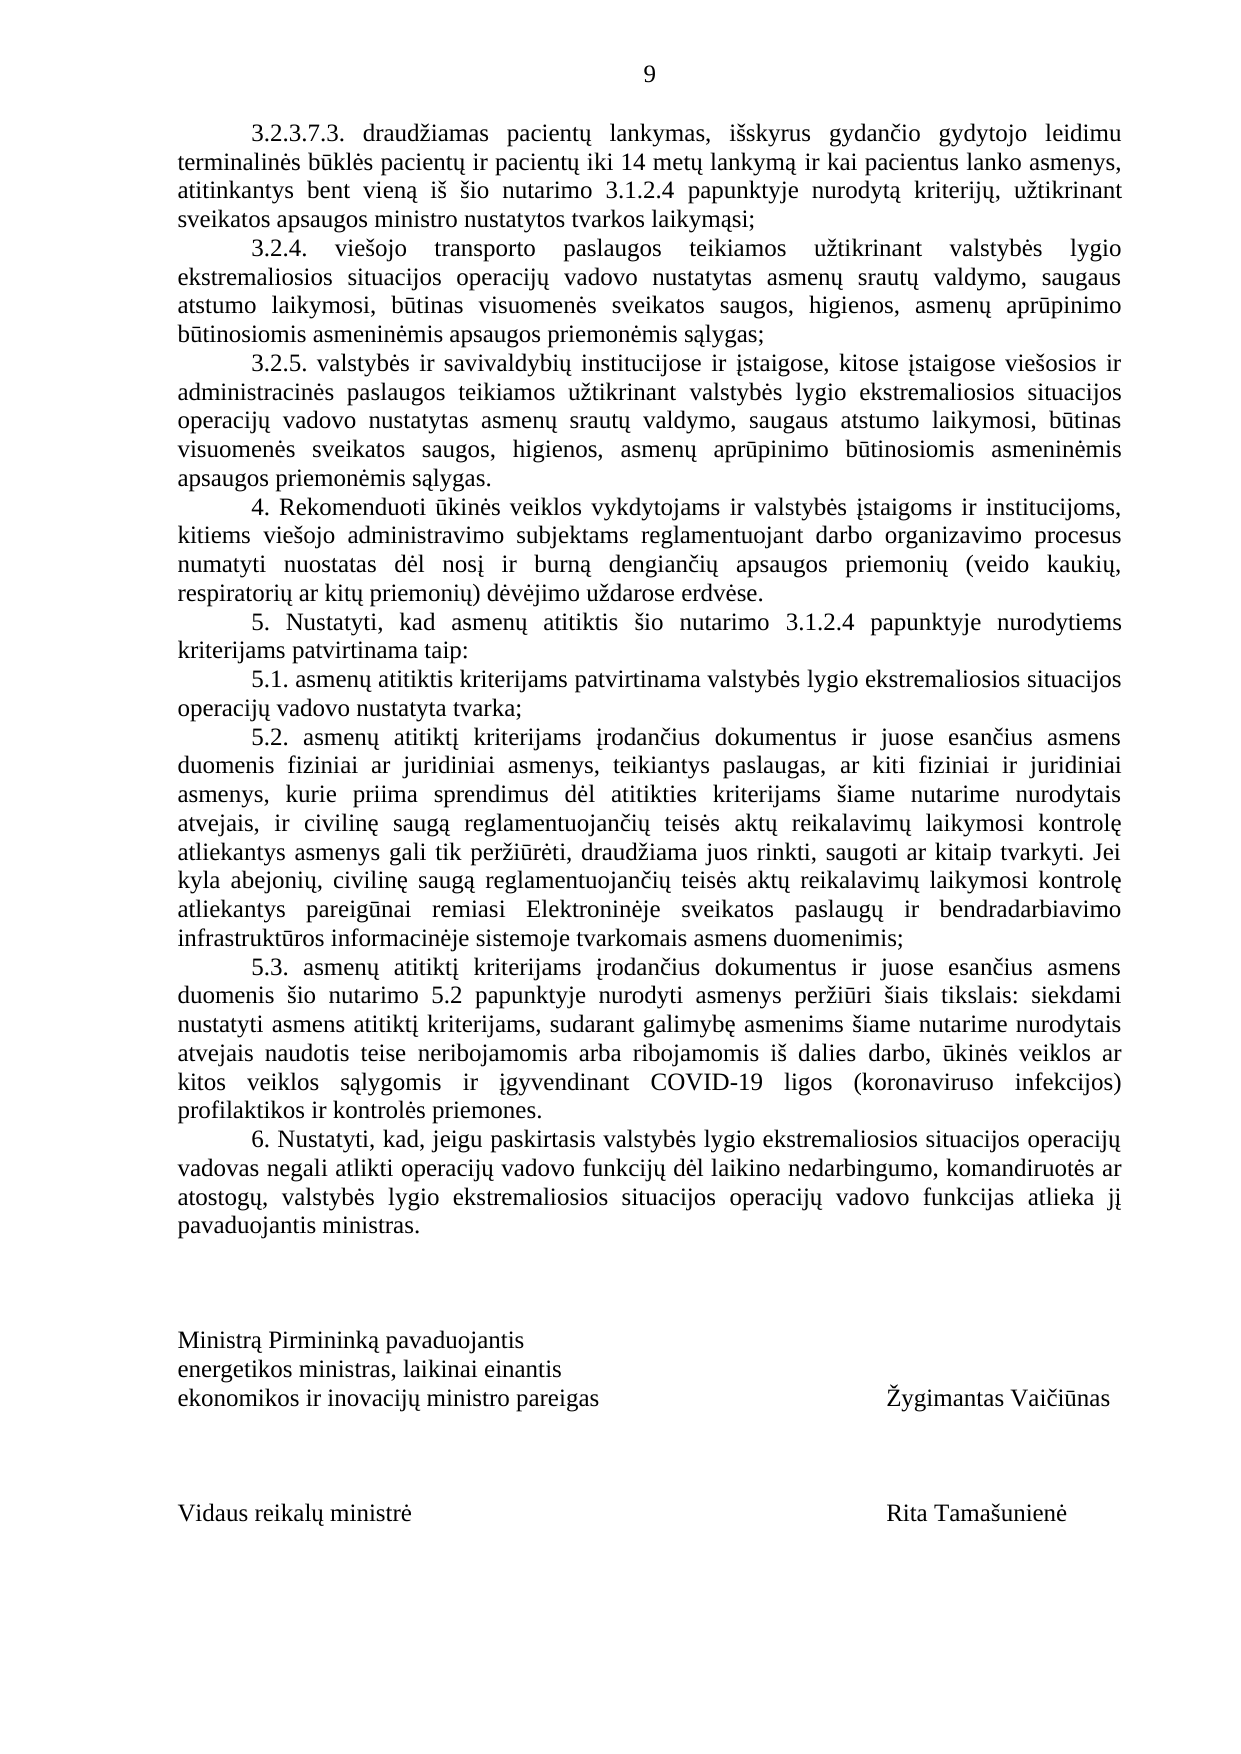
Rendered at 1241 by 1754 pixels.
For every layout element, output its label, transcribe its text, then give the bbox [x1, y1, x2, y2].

text 5.3. asmenų atitiktį kriterijams įrodančius dokumentus ir juose esančius asmens duomenis šio nutarimo 5.2 papunktyje nurodyti asmenys peržiūri šiais tikslais: siekdami nustatyti asmens atitiktį kriterijams, sudarant galimybę asmenims šiame nutarime nurodytais atvejais naudotis teise neribojamomis arba ribojamomis iš dalies darbo, ūkinės veiklos ar kitos veiklos sąlygomis ir įgyvendinant COVID-19 ligos (koronaviruso infekcijos) profilaktikos ir kontrolės priemones. [177, 952, 1122, 1124]
text 5. Nustatyti, kad asmenų atitiktis šio nutarimo 3.1.2.4 papunktyje nurodytiems kriterijams patvirtinama taip: [177, 607, 1122, 664]
text 3.2.4. viešojo transporto paslaugos teikiamos užtikrinant valstybės lygio ekstremaliosios situacijos operacijų vadovo nustatytas asmenų srautų valdymo, saugaus atstumo laikymosi, būtinas visuomenės sveikatos saugos, higienos, asmenų aprūpinimo būtinosiomis asmeninėmis apsaugos priemonėmis sąlygas; [177, 233, 1122, 348]
text energetikos ministras, laikinai einantis [177, 1354, 1122, 1383]
text Vidaus reikalų ministrė Rita Tamašunienė [177, 1498, 1122, 1527]
text ekonomikos ir inovacijų ministro pareigas Žygimantas Vaičiūnas [177, 1383, 1122, 1412]
text 3.2.3.7.3. draudžiamas pacientų lankymas, išskyrus gydančio gydytojo leidimu terminalinės būklės pacientų ir pacientų iki 14 metų lankymą ir kai pacientus lanko asmenys, atitinkantys bent vieną iš šio nutarimo 3.1.2.4 papunktyje nurodytą kriterijų, užtikrinant sveikatos apsaugos ministro nustatytos tvarkos laikymąsi; [177, 118, 1122, 233]
text 5.2. asmenų atitiktį kriterijams įrodančius dokumentus ir juose esančius asmens duomenis fiziniai ar juridiniai asmenys, teikiantys paslaugas, ar kiti fiziniai ir juridiniai asmenys, kurie priima sprendimus dėl atitikties kriterijams šiame nutarime nurodytais atvejais, ir civilinę saugą reglamentuojančių teisės aktų reikalavimų laikymosi kontrolę atliekantys asmenys gali tik peržiūrėti, draudžiama juos rinkti, saugoti ar kitaip tvarkyti. Jei kyla abejonių, civilinę saugą reglamentuojančių teisės aktų reikalavimų laikymosi kontrolę atliekantys pareigūnai remiasi Elektroninėje sveikatos paslaugų ir bendradarbiavimo infrastruktūros informacinėje sistemoje tvarkomais asmens duomenimis; [177, 722, 1122, 952]
text 5.1. asmenų atitiktis kriterijams patvirtinama valstybės lygio ekstremaliosios situacijos operacijų vadovo nustatyta tvarka; [177, 664, 1122, 722]
text 6. Nustatyti, kad, jeigu paskirtasis valstybės lygio ekstremaliosios situacijos operacijų vadovas negali atlikti operacijų vadovo funkcijų dėl laikino nedarbingumo, komandiruotės ar atostogų, valstybės lygio ekstremaliosios situacijos operacijų vadovo funkcijas atlieka jį pavaduojantis ministras. [177, 1124, 1122, 1239]
text 4. Rekomenduoti ūkinės veiklos vykdytojams ir valstybės įstaigoms ir institucijoms, kitiems viešojo administravimo subjektams reglamentuojant darbo organizavimo procesus numatyti nuostatas dėl nosį ir burną dengiančių apsaugos priemonių (veido kaukių, respiratorių ar kitų priemonių) dėvėjimo uždarose erdvėse. [177, 492, 1122, 607]
text 3.2.5. valstybės ir savivaldybių institucijose ir įstaigose, kitose įstaigose viešosios ir administracinės paslaugos teikiamos užtikrinant valstybės lygio ekstremaliosios situacijos operacijų vadovo nustatytas asmenų srautų valdymo, saugaus atstumo laikymosi, būtinas visuomenės sveikatos saugos, higienos, asmenų aprūpinimo būtinosiomis asmeninėmis apsaugos priemonėmis sąlygas. [177, 348, 1122, 492]
text Ministrą Pirmininką pavaduojantis [177, 1326, 1122, 1354]
